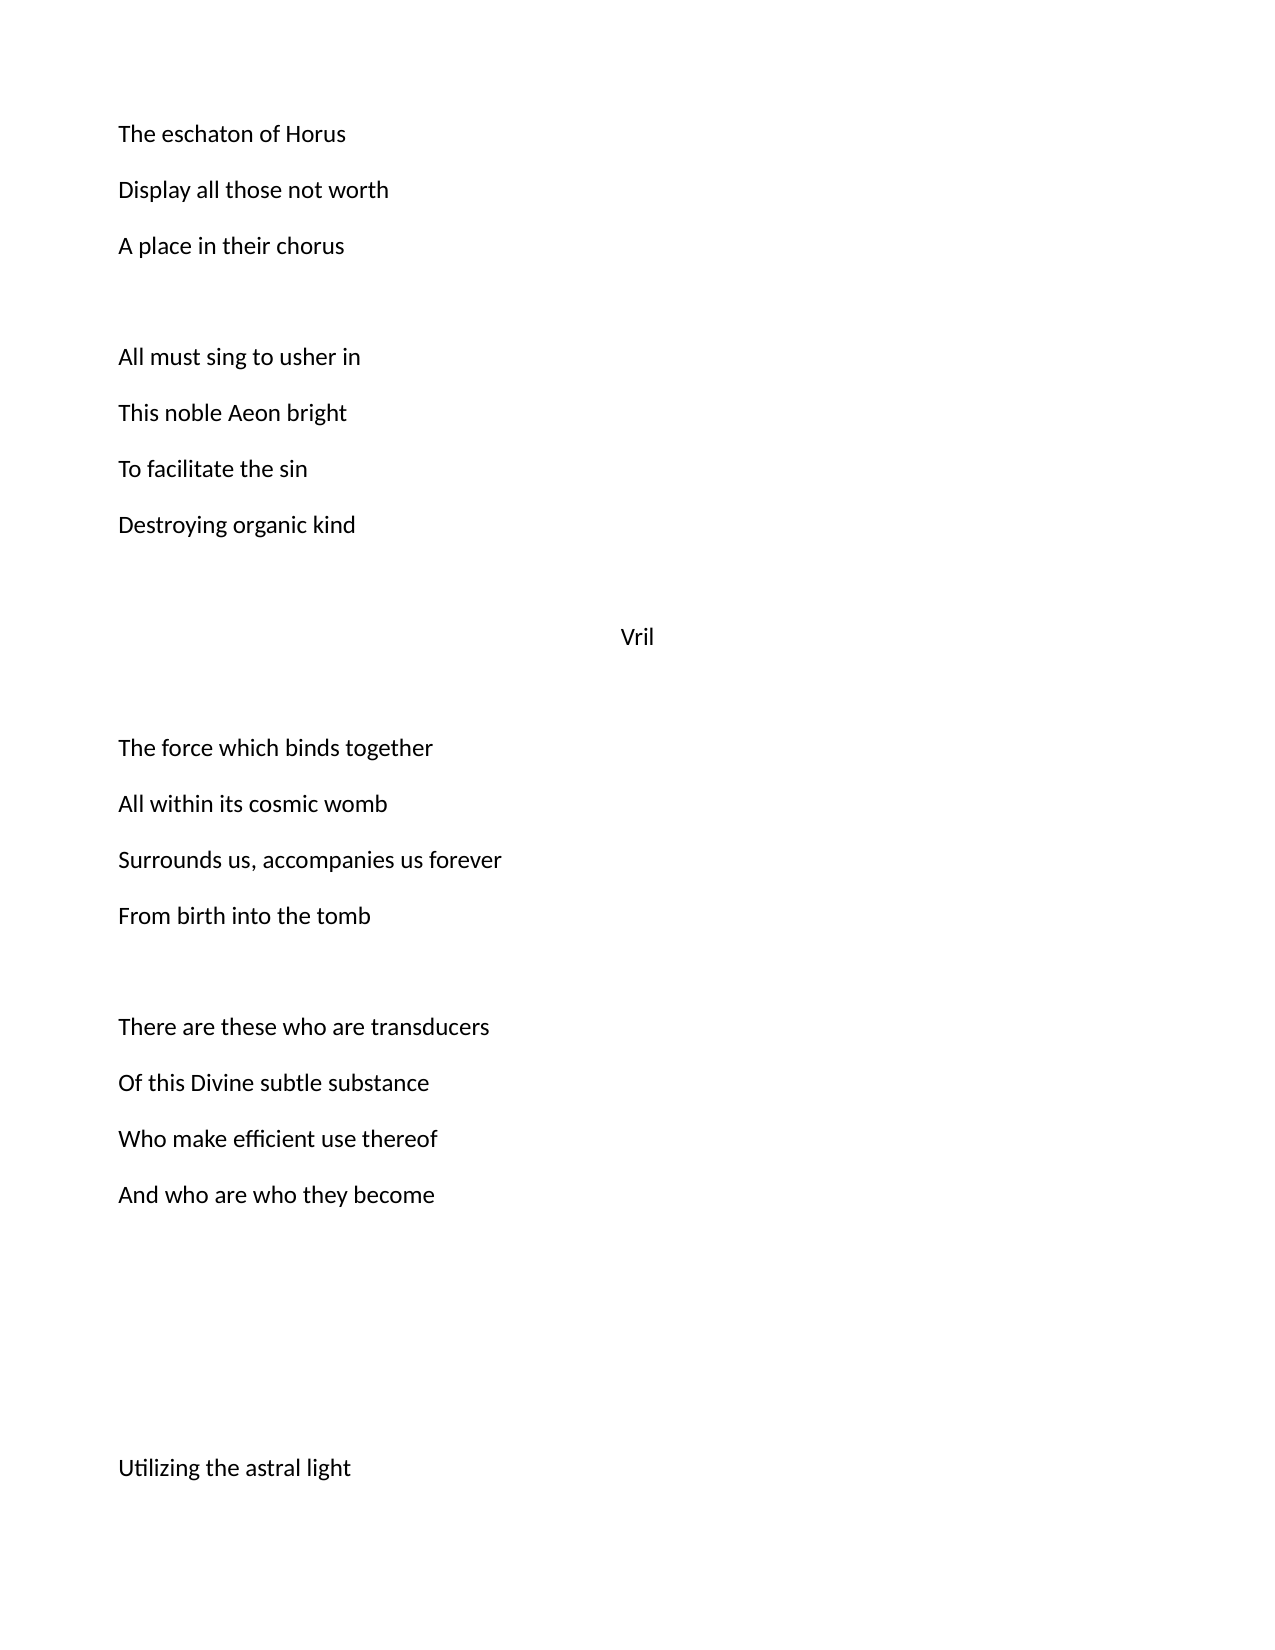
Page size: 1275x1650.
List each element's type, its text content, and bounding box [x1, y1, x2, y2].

text A place in their chorus [118, 230, 1157, 260]
text Surrounds us, accompanies us forever [118, 844, 1157, 874]
text And who are who they become [118, 1179, 1157, 1209]
text Who make efficient use thereof [118, 1123, 1157, 1154]
text There are these who are transducers [118, 1011, 1157, 1042]
text The force which binds together [118, 732, 1157, 763]
text All within its cosmic womb [118, 788, 1157, 819]
text This noble Aeon bright [118, 397, 1157, 428]
text All must sing to usher in [118, 341, 1157, 372]
text Utilizing the astral light [118, 1452, 1157, 1483]
text Display all those not worth [118, 174, 1157, 204]
text To facilitate the sin [118, 453, 1157, 484]
text Destroying organic kind [118, 509, 1157, 539]
text Of this Divine subtle substance [118, 1067, 1157, 1098]
text Vril [118, 621, 1157, 651]
text The eschaton of Horus [118, 118, 1157, 149]
text From birth into the tomb [118, 900, 1157, 930]
